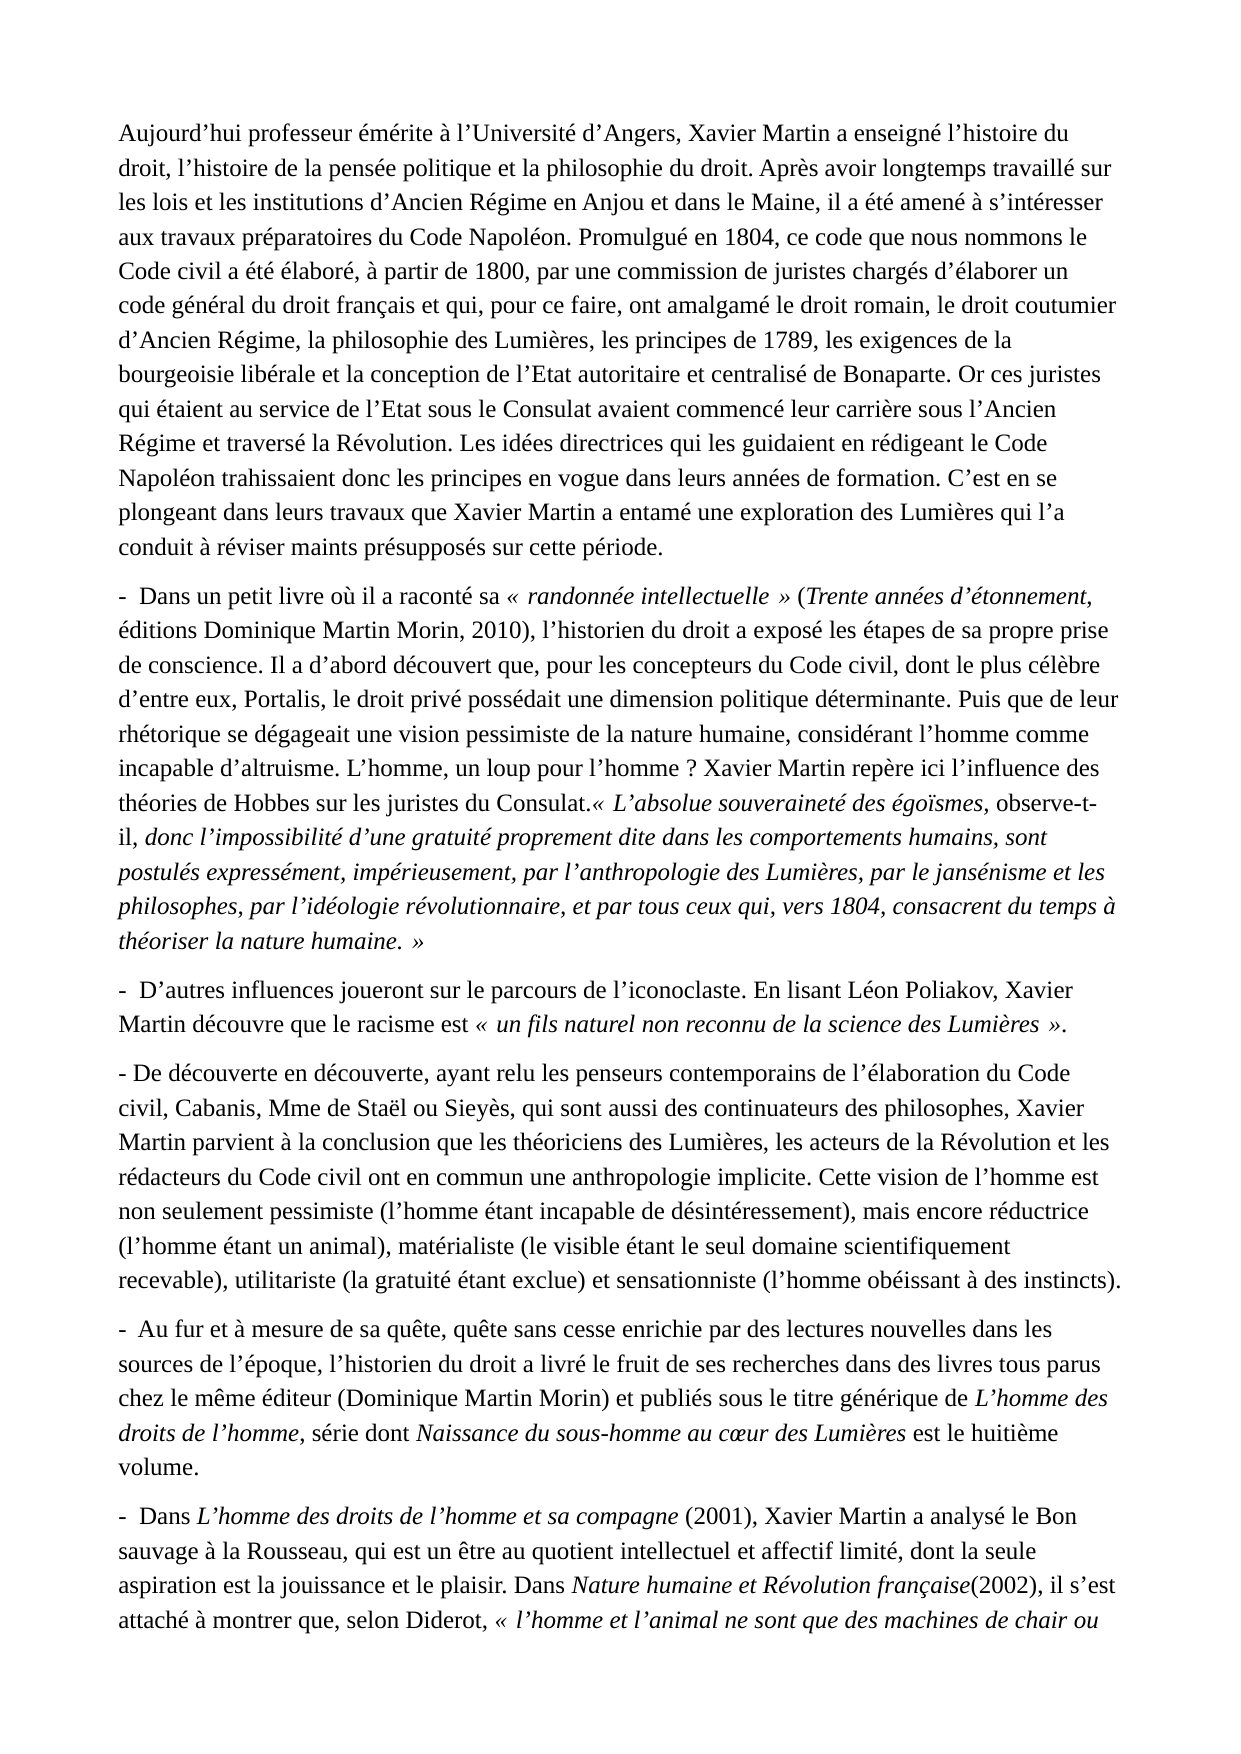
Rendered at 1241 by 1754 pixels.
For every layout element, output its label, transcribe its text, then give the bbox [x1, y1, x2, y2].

text - D’autres influences joueront sur le parcours de l’iconoclaste. En lisant Léon Poliakov, Xavier Martin découvre que le racisme est « un fils naturel non reconnu de la science des Lumières ». [118, 975, 1122, 1038]
text Aujourd’hui professeur émérite à l’Université d’Angers, Xavier Martin a enseigné l’histoire du droit, l’histoire de la pensée politique et la philosophie du droit. Après avoir longtemps travaillé sur les lois et les institutions d’Ancien Régime en Anjou et dans le Maine, il a été amené à s’intéresser aux travaux préparatoires du Code Napoléon. Promulgué en 1804, ce code que nous nommons le Code civil a été élaboré, à partir de 1800, par une commission de juristes chargés d’élaborer un code général du droit français et qui, pour ce faire, ont amalgamé le droit romain, le droit coutumier d’Ancien Régime, la philosophie des Lumières, les principes de 1789, les exigences de la bourgeoisie libérale et la conception de l’Etat autoritaire et centralisé de Bonaparte. Or ces juristes qui étaient au service de l’Etat sous le Consulat avaient commencé leur carrière sous l’Ancien Régime et traversé la Révolution. Les idées directrices qui les guidaient en rédigeant le Code Napoléon trahissaient donc les principes en vogue dans leurs années de formation. C’est en se plongeant dans leurs travaux que Xavier Martin a entamé une exploration des Lumières qui l’a conduit à réviser maints présupposés sur cette période. [118, 118, 1122, 561]
text - Au fur et à mesure de sa quête, quête sans cesse enrichie par des lectures nouvelles dans les sources de l’époque, l’historien du droit a livré le fruit de ses recherches dans des livres tous parus chez le même éditeur (Dominique Martin Morin) et publiés sous le titre générique de L’homme des droits de l’homme, série dont Naissance du sous-homme au cœur des Lumières est le huitième volume. [118, 1314, 1122, 1481]
text - Dans L’homme des droits de l’homme et sa compagne (2001), Xavier Martin a analysé le Bon sauvage à la Rousseau, qui est un être au quotient intellectuel et affectif limité, dont la seule aspiration est la jouissance et le plaisir. Dans Nature humaine et Révolution française(2002), il s’est attaché à montrer que, selon Diderot, « l’homme et l’animal ne sont que des machines de chair ou [118, 1501, 1122, 1633]
text - Dans un petit livre où il a raconté sa « randonnée intellectuelle » (Trente années d’étonnement, éditions Dominique Martin Morin, 2010), l’historien du droit a exposé les étapes de sa propre prise de conscience. Il a d’abord découvert que, pour les concepteurs du Code civil, dont le plus célèbre d’entre eux, Portalis, le droit privé possédait une dimension politique déterminante. Puis que de leur rhétorique se dégageait une vision pessimiste de la nature humaine, considérant l’homme comme incapable d’altruisme. L’homme, un loup pour l’homme ? Xavier Martin repère ici l’influence des théories de Hobbes sur les juristes du Consulat.« L’absolue souveraineté des égoïsmes, observe-t-il, donc l’impossibilité d’une gratuité proprement dite dans les comportements humains, sont postulés expressément, impérieusement, par l’anthropologie des Lumières, par le jansénisme et les philosophes, par l’idéologie révolutionnaire, et par tous ceux qui, vers 1804, consacrent du temps à théoriser la nature humaine. » [118, 581, 1122, 954]
text - De découverte en découverte, ayant relu les penseurs contemporains de l’élaboration du Code civil, Cabanis, Mme de Staël ou Sieyès, qui sont aussi des continuateurs des philosophes, Xavier Martin parvient à la conclusion que les théoriciens des Lumières, les acteurs de la Révolution et les rédacteurs du Code civil ont en commun une anthropologie implicite. Cette vision de l’homme est non seulement pessimiste (l’homme étant incapable de désintéressement), mais encore réductrice (l’homme étant un animal), matérialiste (le visible étant le seul domaine scientifiquement recevable), utilitariste (la gratuité étant exclue) et sensationniste (l’homme obéissant à des instincts). [118, 1058, 1122, 1294]
